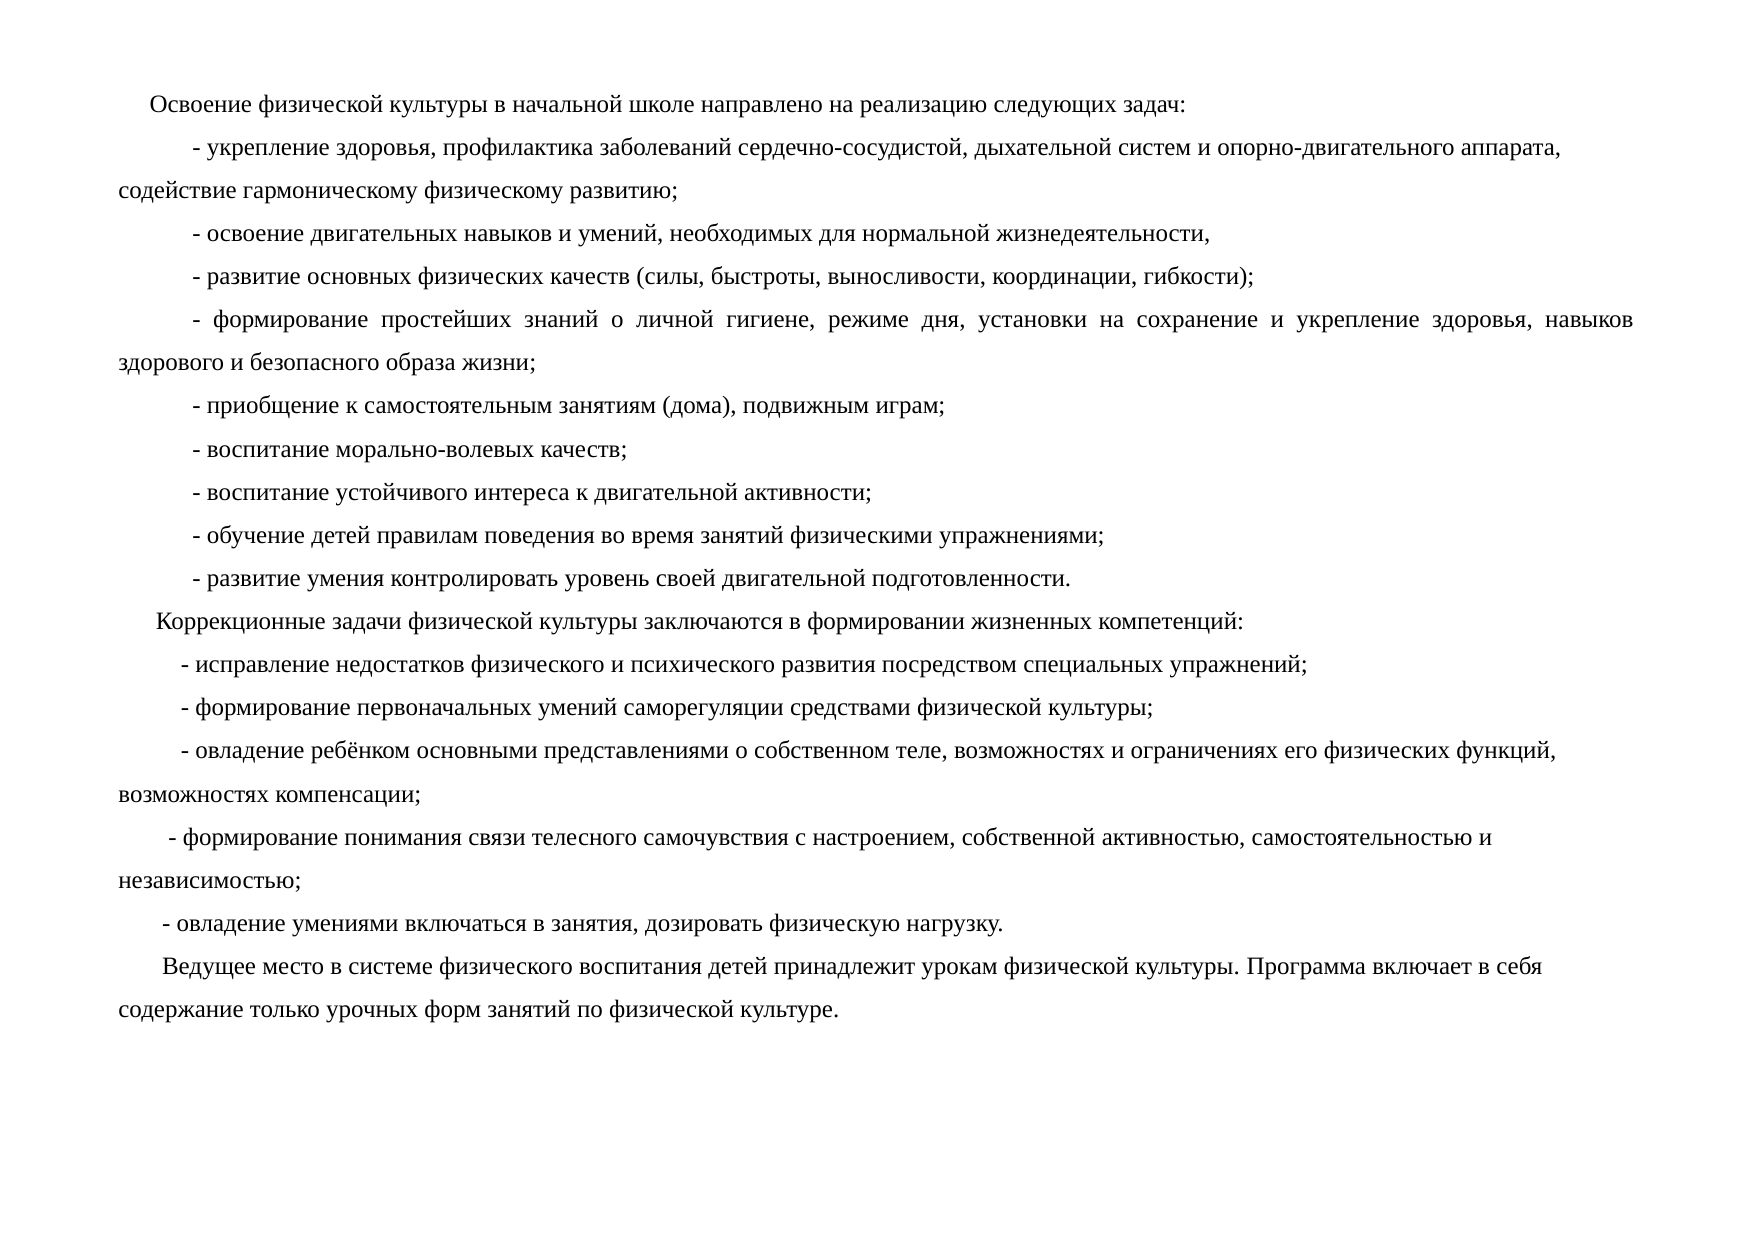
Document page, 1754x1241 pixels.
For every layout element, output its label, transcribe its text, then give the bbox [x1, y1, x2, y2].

text Освоение физической культуры в начальной школе направлено на реализацию следующих задач: [118, 89, 1636, 117]
text - формирование простейших знаний о личной гигиене, режиме дня, установки на сохранение и укрепление здоровья, навыков здорового и безопасного образа жизни; [118, 304, 1636, 376]
text Коррекционные задачи физической культуры заключаются в формировании жизненных компетенций: [118, 606, 1636, 635]
text - овладение умениями включаться в занятия, дозировать физическую нагрузку. [118, 908, 1636, 937]
text - исправление недостатков физического и психического развития посредством специальных упражнений; [118, 649, 1636, 678]
text - формирование первоначальных умений саморегуляции средствами физической культуры; [118, 692, 1636, 721]
text Ведущее место в системе физического воспитания детей принадлежит урокам физической культуры. Программа включает в себя содержание только урочных форм занятий по физической культуре. [118, 951, 1636, 1023]
text - развитие умения контролировать уровень своей двигательной подготовленности. [118, 563, 1636, 592]
text - формирование понимания связи телесного самочувствия с настроением, собственной активностью, самостоятельностью и независимостью; [118, 822, 1636, 894]
text - укрепление здоровья, профилактика заболеваний сердечно-сосудистой, дыхательной систем и опорно-двигательного аппарата, содействие гармоническому физическому развитию; [118, 132, 1636, 204]
text - обучение детей правилам поведения во время занятий физическими упражнениями; [118, 520, 1636, 549]
text - воспитание устойчивого интереса к двигательной активности; [118, 477, 1636, 506]
text - овладение ребёнком основными представлениями о собственном теле, возможностях и ограничениях его физических функций, возможностях компенсации; [118, 736, 1636, 807]
text - приобщение к самостоятельным занятиям (дома), подвижным играм; [118, 391, 1636, 419]
text - освоение двигательных навыков и умений, необходимых для нормальной жизнедеятельности, [118, 218, 1636, 247]
text - воспитание морально-волевых качеств; [118, 434, 1636, 462]
text - развитие основных физических качеств (силы, быстроты, выносливости, координации, гибкости); [118, 261, 1636, 290]
